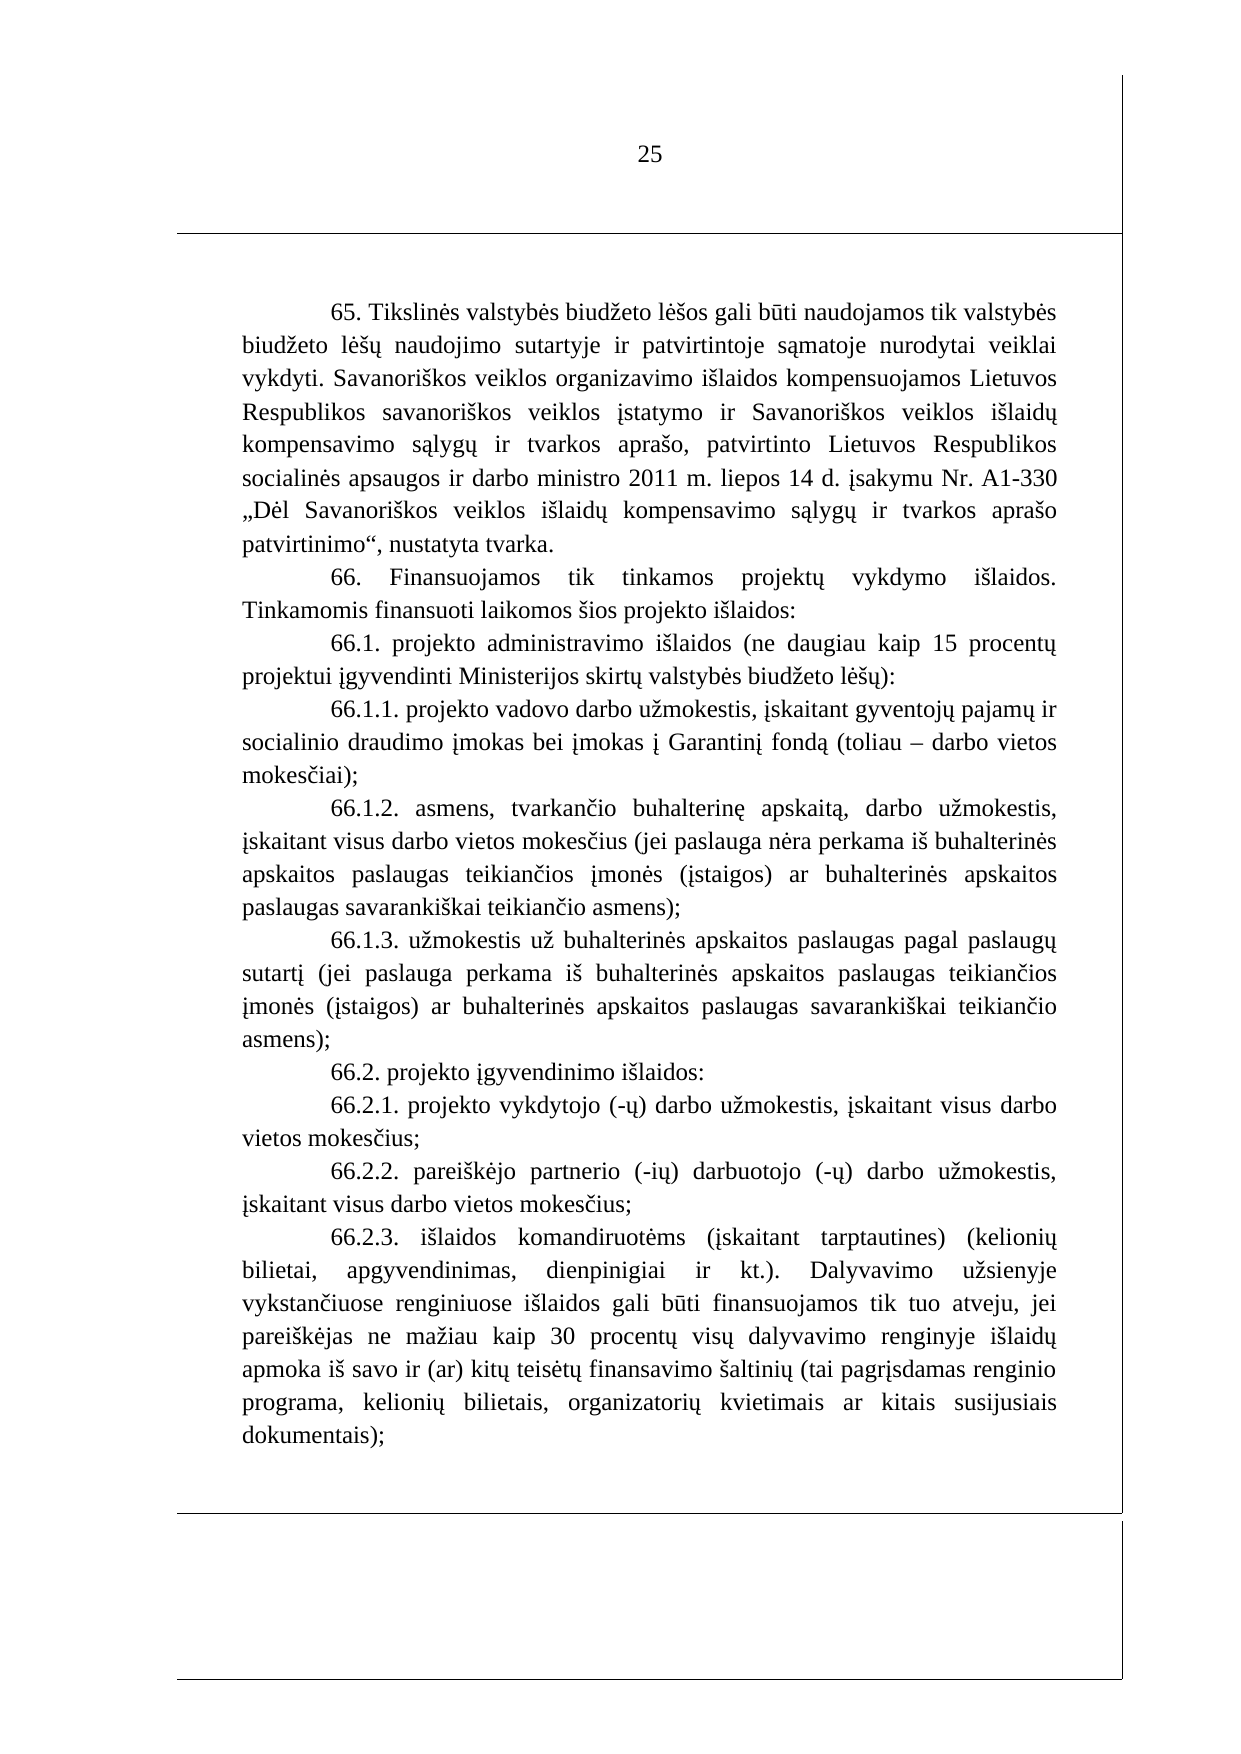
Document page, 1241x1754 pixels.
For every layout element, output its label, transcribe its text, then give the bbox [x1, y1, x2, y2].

text 66.1.2. asmens, tvarkančio buhalterinę apskaitą, darbo užmokestis, įskaitant visus darbo vietos mokesčius (jei paslauga nėra perkama iš buhalterinės apskaitos paslaugas teikiančios įmonės (įstaigos) ar buhalterinės apskaitos paslaugas savarankiškai teikiančio asmens); [177, 728, 1122, 860]
text 66.1.3. užmokestis už buhalterinės apskaitos paslaugas pagal paslaugų sutartį (jei paslauga perkama iš buhalterinės apskaitos paslaugas teikiančios įmonės (įstaigos) ar buhalterinės apskaitos paslaugas savarankiškai teikiančio asmens); [177, 860, 1122, 992]
text 66.2.1. projekto vykdytojo (-ų) darbo užmokestis, įskaitant visus darbo vietos mokesčius; [177, 1025, 1122, 1091]
text 66.1.1. projekto vadovo darbo užmokestis, įskaitant gyventojų pajamų ir socialinio draudimo įmokas bei įmokas į Garantinį fondą (toliau – darbo vietos mokesčiai); [177, 629, 1122, 728]
text 66.2. projekto įgyvendinimo išlaidos: [177, 992, 1122, 1025]
text 65. Tikslinės valstybės biudžeto lėšos gali būti naudojamos tik valstybės biudžeto lėšų naudojimo sutartyje ir patvirtintoje sąmatoje nurodytai veiklai vykdyti. Savanoriškos veiklos organizavimo išlaidos kompensuojamos Lietuvos Respublikos savanoriškos veiklos įstatymo ir Savanoriškos veiklos išlaidų kompensavimo sąlygų ir tvarkos aprašo, patvirtinto Lietuvos Respublikos socialinės apsaugos ir darbo ministro 2011 m. liepos 14 d. įsakymu Nr. A1-330 „Dėl Savanoriškos veiklos išlaidų kompensavimo sąlygų ir tvarkos aprašo patvirtinimo“, nustatyta tvarka. [177, 233, 1122, 497]
text 66.1. projekto administravimo išlaidos (ne daugiau kaip 15 procentų projektui įgyvendinti Ministerijos skirtų valstybės biudžeto lėšų): [177, 563, 1122, 629]
text 66. Finansuojamos tik tinkamos projektų vykdymo išlaidos. Tinkamomis finansuoti laikomos šios projekto išlaidos: [177, 497, 1122, 563]
text 66.2.3. išlaidos komandiruotėms (įskaitant tarptautines) (kelionių bilietai, apgyvendinimas, dienpinigiai ir kt.). Dalyvavimo užsienyje vykstančiuose renginiuose išlaidos gali būti finansuojamos tik tuo atveju, jei pareiškėjas ne mažiau kaip 30 procentų visų dalyvavimo renginyje išlaidų apmoka iš savo ir (ar) kitų teisėtų finansavimo šaltinių (tai pagrįsdamas renginio programa, kelionių bilietais, organizatorių kvietimais ar kitais susijusiais dokumentais); [177, 1157, 1122, 1513]
text 66.2.2. pareiškėjo partnerio (-ių) darbuotojo (-ų) darbo užmokestis, įskaitant visus darbo vietos mokesčius; [177, 1091, 1122, 1157]
